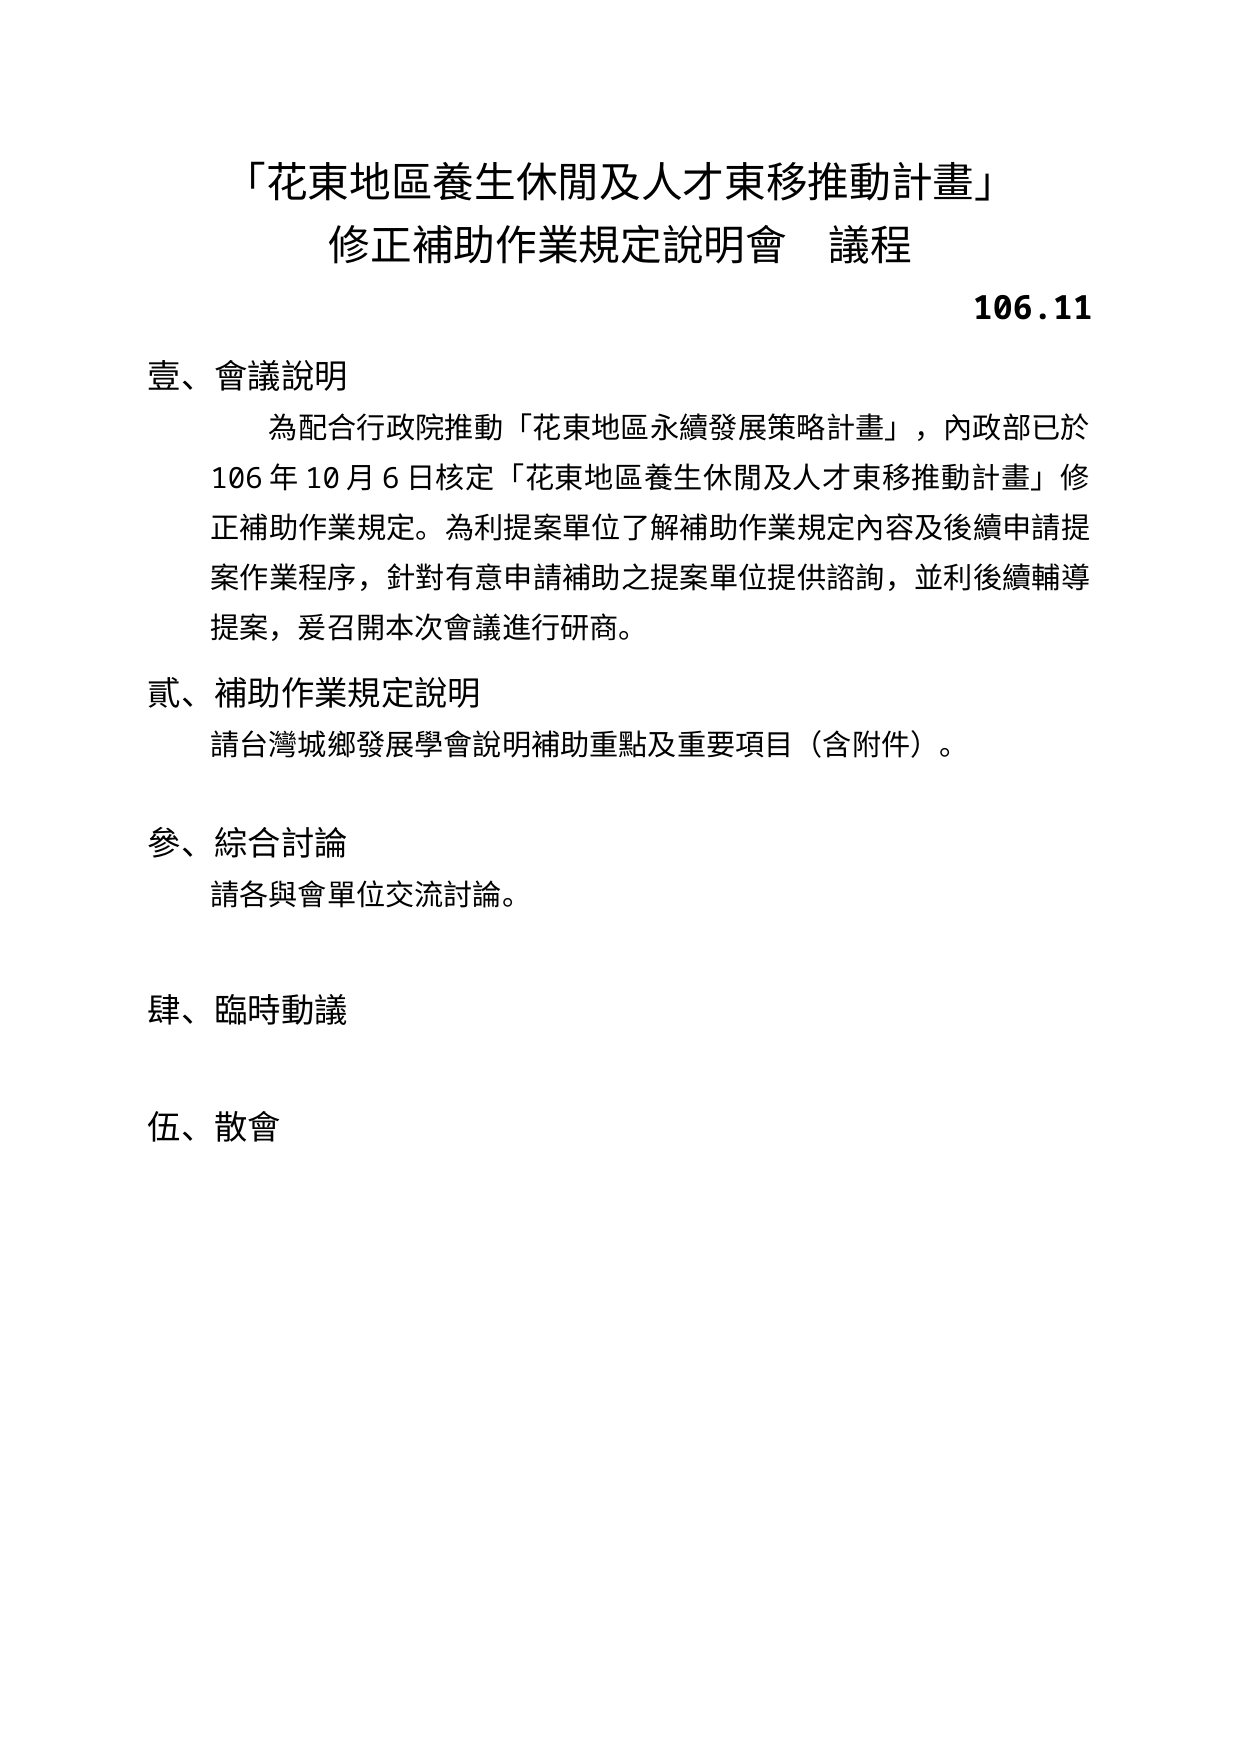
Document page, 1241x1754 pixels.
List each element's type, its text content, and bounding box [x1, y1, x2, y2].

text 參、綜合討論 [148, 815, 1092, 865]
text 肆、臨時動議 [148, 984, 1092, 1032]
text 106.11 [148, 273, 1092, 331]
text 請各與會單位交流討論。 [210, 865, 1092, 915]
text 貳、補助作業規定說明 [148, 667, 1092, 715]
text 伍、散會 [148, 1101, 1092, 1149]
text 修正補助作業規定說明會 議程 [148, 210, 1092, 273]
text 為配合行政院推動「花東地區永續發展策略計畫」，內政部已於106年10月6日核定「花東地區養生休閒及人才東移推動計畫」修正補助作業規定。為利提案單位了解補助作業規定內容及後續申請提案作業程序，針對有意申請補助之提案單位提供諮詢，並利後續輔導提案，爰召開本次會議進行研商。 [210, 398, 1092, 648]
text 壹、會議說明 [148, 350, 1092, 398]
text 「花東地區養生休閒及人才東移推動計畫」 [148, 148, 1092, 210]
text 請台灣城鄉發展學會說明補助重點及重要項目（含附件）。 [210, 715, 1092, 765]
